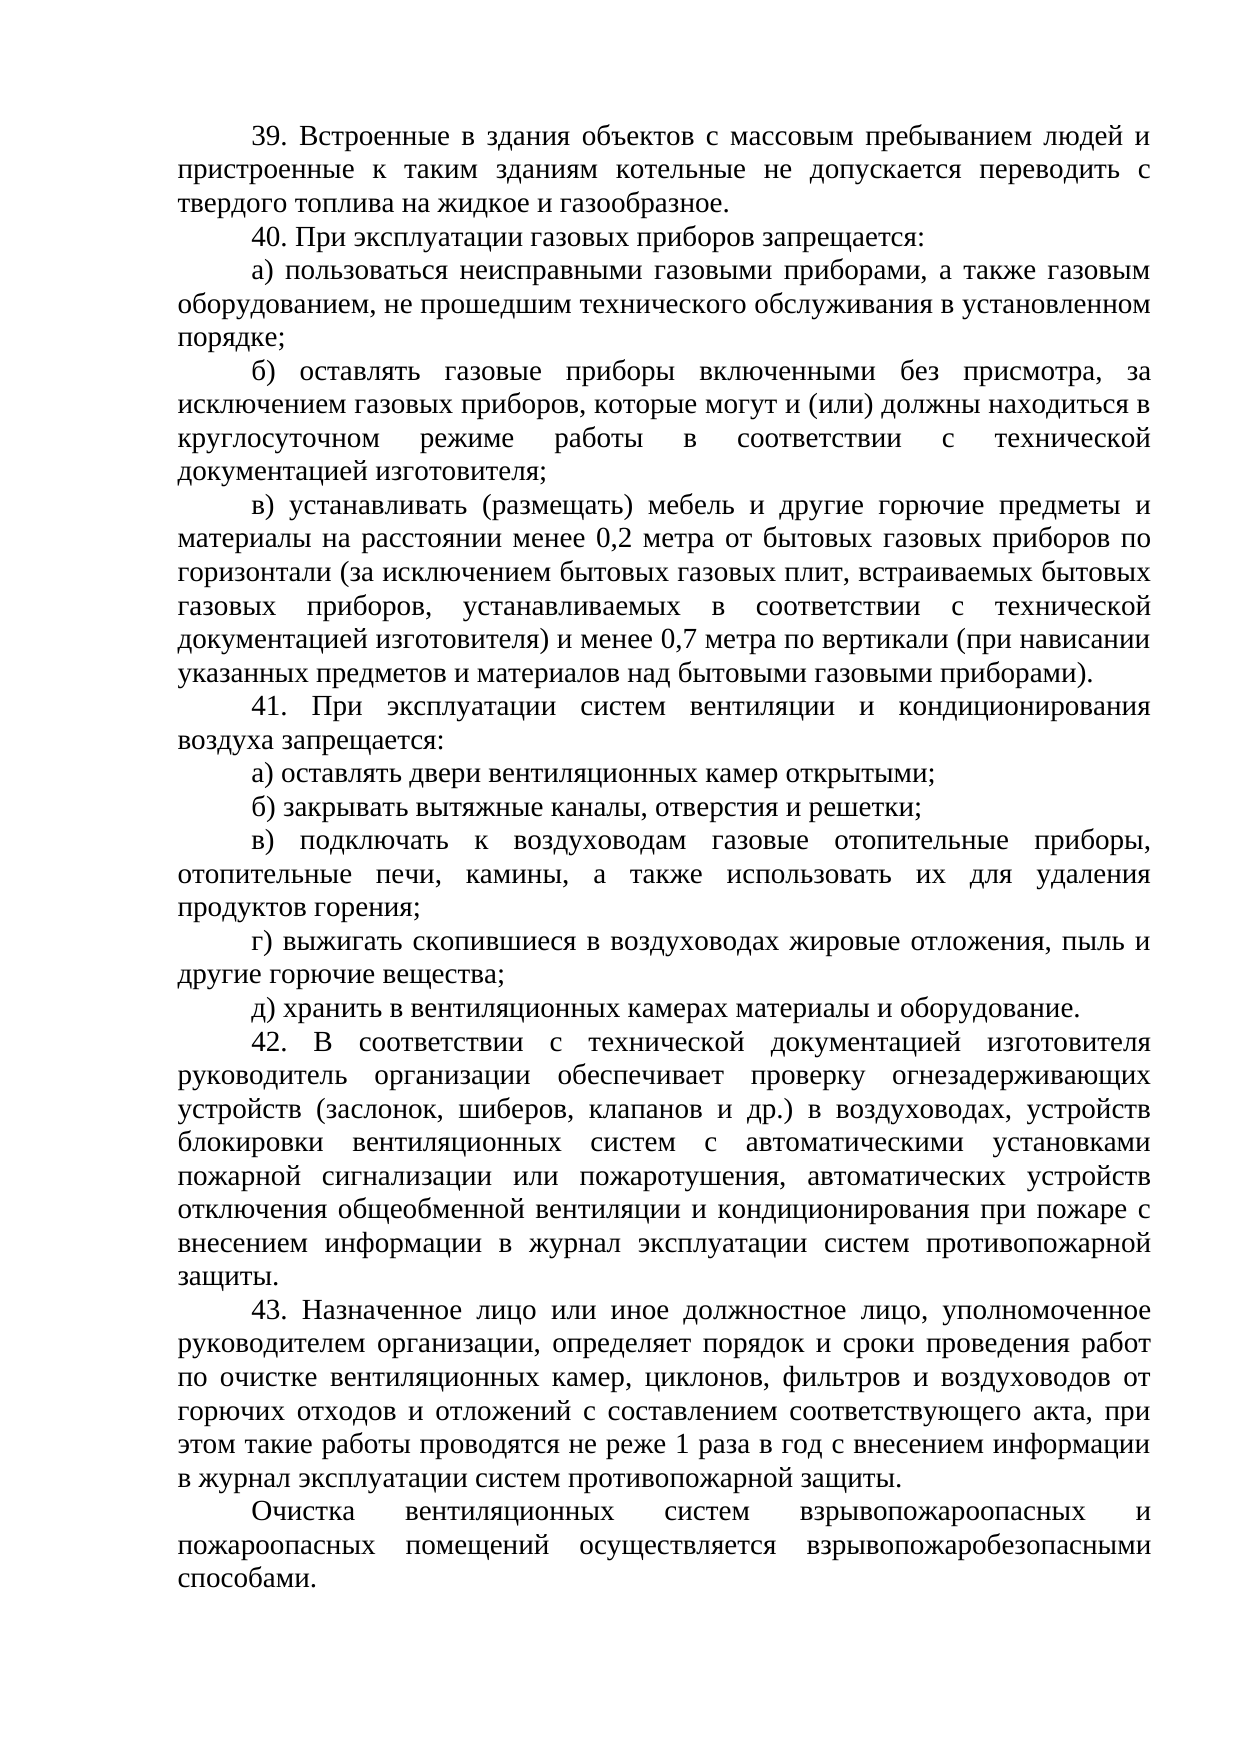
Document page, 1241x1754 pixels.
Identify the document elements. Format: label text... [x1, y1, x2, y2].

text 43. Назначенное лицо или иное должностное лицо, уполномоченное руководителем организации, определяет порядок и сроки проведения работ по очистке вентиляционных камер, циклонов, фильтров и воздуховодов от горючих отходов и отложений с составлением соответствующего акта, при этом такие работы проводятся не реже 1 раза в год с внесением информации в журнал эксплуатации систем противопожарной защиты. [177, 1292, 1152, 1493]
text Очистка вентиляционных систем взрывопожароопасных и пожароопасных помещений осуществляется взрывопожаробезопасными способами. [177, 1493, 1152, 1594]
text а) оставлять двери вентиляционных камер открытыми; [177, 755, 1152, 789]
text б) закрывать вытяжные каналы, отверстия и решетки; [177, 789, 1152, 822]
text д) хранить в вентиляционных камерах материалы и оборудование. [177, 990, 1152, 1024]
text в) подключать к воздуховодам газовые отопительные приборы, отопительные печи, камины, а также использовать их для удаления продуктов горения; [177, 822, 1152, 923]
text а) пользоваться неисправными газовыми приборами, а также газовым оборудованием, не прошедшим технического обслуживания в установленном порядке; [177, 252, 1152, 353]
text в) устанавливать (размещать) мебель и другие горючие предметы и материалы на расстоянии менее 0,2 метра от бытовых газовых приборов по горизонтали (за исключением бытовых газовых плит, встраиваемых бытовых газовых приборов, устанавливаемых в соответствии с технической документацией изготовителя) и менее 0,7 метра по вертикали (при нависании указанных предметов и материалов над бытовыми газовыми приборами). [177, 487, 1152, 688]
text 39. Встроенные в здания объектов с массовым пребыванием людей и пристроенные к таким зданиям котельные не допускается переводить с твердого топлива на жидкое и газообразное. [177, 118, 1152, 219]
text г) выжигать скопившиеся в воздуховодах жировые отложения, пыль и другие горючие вещества; [177, 923, 1152, 990]
text 41. При эксплуатации систем вентиляции и кондиционирования воздуха запрещается: [177, 688, 1152, 755]
text б) оставлять газовые приборы включенными без присмотра, за исключением газовых приборов, которые могут и (или) должны находиться в круглосуточном режиме работы в соответствии с технической документацией изготовителя; [177, 353, 1152, 487]
text 42. В соответствии с технической документацией изготовителя руководитель организации обеспечивает проверку огнезадерживающих устройств (заслонок, шиберов, клапанов и др.) в воздуховодах, устройств блокировки вентиляционных систем с автоматическими установками пожарной сигнализации или пожаротушения, автоматических устройств отключения общеобменной вентиляции и кондиционирования при пожаре с внесением информации в журнал эксплуатации систем противопожарной защиты. [177, 1024, 1152, 1292]
text 40. При эксплуатации газовых приборов запрещается: [177, 219, 1152, 252]
